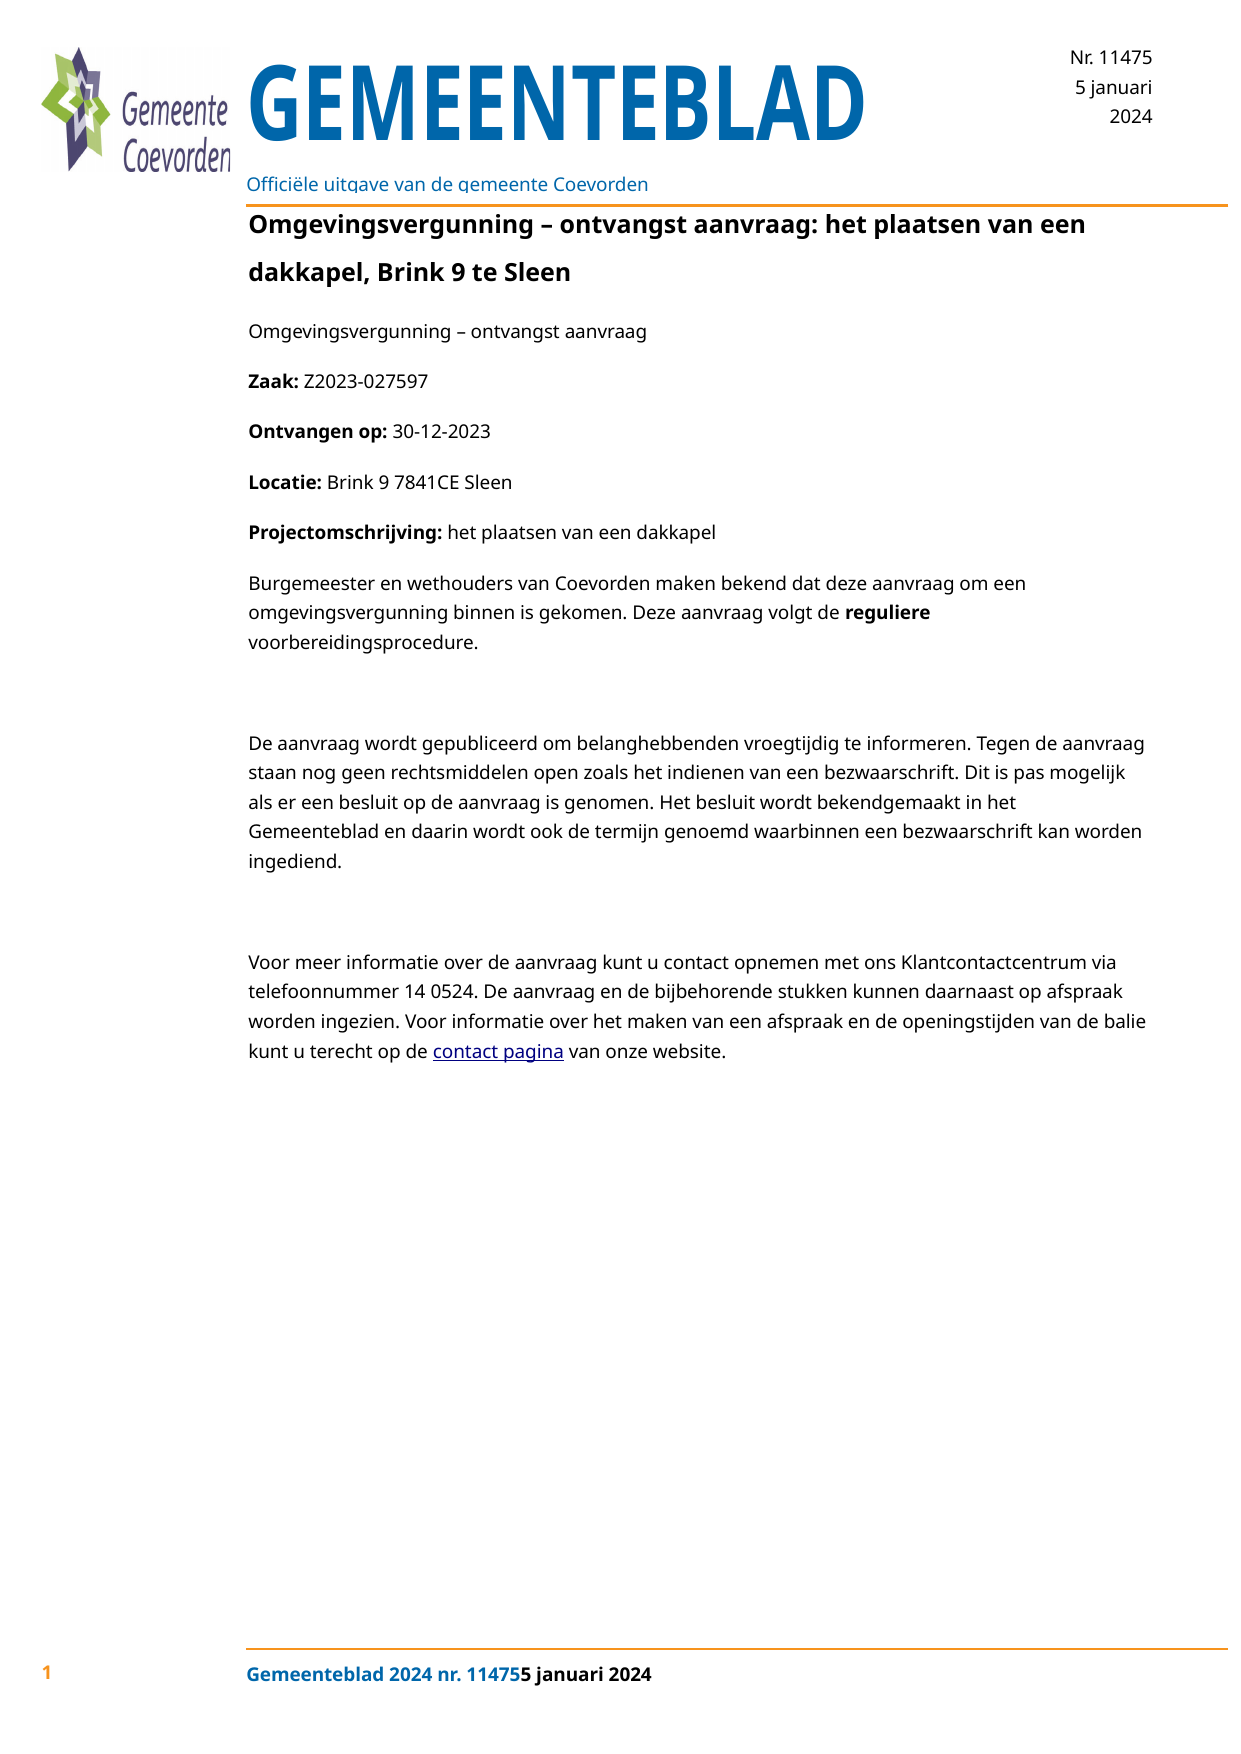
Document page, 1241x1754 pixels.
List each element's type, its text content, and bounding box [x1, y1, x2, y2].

text De aanvraag wordt gepubliceerd om belanghebbenden vroegtijdig te informeren. Tegen de aanvraag staan nog geen rechtsmiddelen open zoals het indienen van een bezwaarschrift. Dit is pas mogelijk als er een besluit op de aanvraag is genomen. Het besluit wordt bekendgemaakt in het Gemeenteblad en daarin wordt ook de termijn genoemd waarbinnen een bezwaarschrift kan worden ingediend. [248, 730, 1152, 874]
text Omgevingsvergunning – ontvangst aanvraag [248, 318, 1152, 344]
text Burgemeester en wethouders van Coevorden maken bekend dat deze aanvraag om een omgevingsvergunning binnen is gekomen. Deze aanvraag volgt de reguliere voorbereidingsprocedure. [248, 570, 1152, 655]
text Ontvangen op: 30-12-2023 [248, 419, 1152, 444]
text Zaak: Z2023-027597 [248, 368, 1152, 394]
text Projectomschrijving: het plaatsen van een dakkapel [248, 519, 1152, 545]
text Omgevingsvergunning – ontvangst aanvraag: het plaatsen van een dakkapel, Brink 9 te Sleen [248, 207, 1152, 288]
text Voor meer informatie over de aanvraag kunt u contact opnemen met ons Klantcontactcentrum via telefoonnummer 14 0524. De aanvraag en de bijbehorende stukken kunnen daarnaast op afspraak worden ingezien. Voor informatie over het maken van een afspraak en de openingstijden van de balie kunt u terecht op de contact pagina van onze website. [248, 949, 1152, 1064]
picture [41, 47, 231, 172]
text Locatie: Brink 9 7841CE Sleen [248, 469, 1152, 495]
